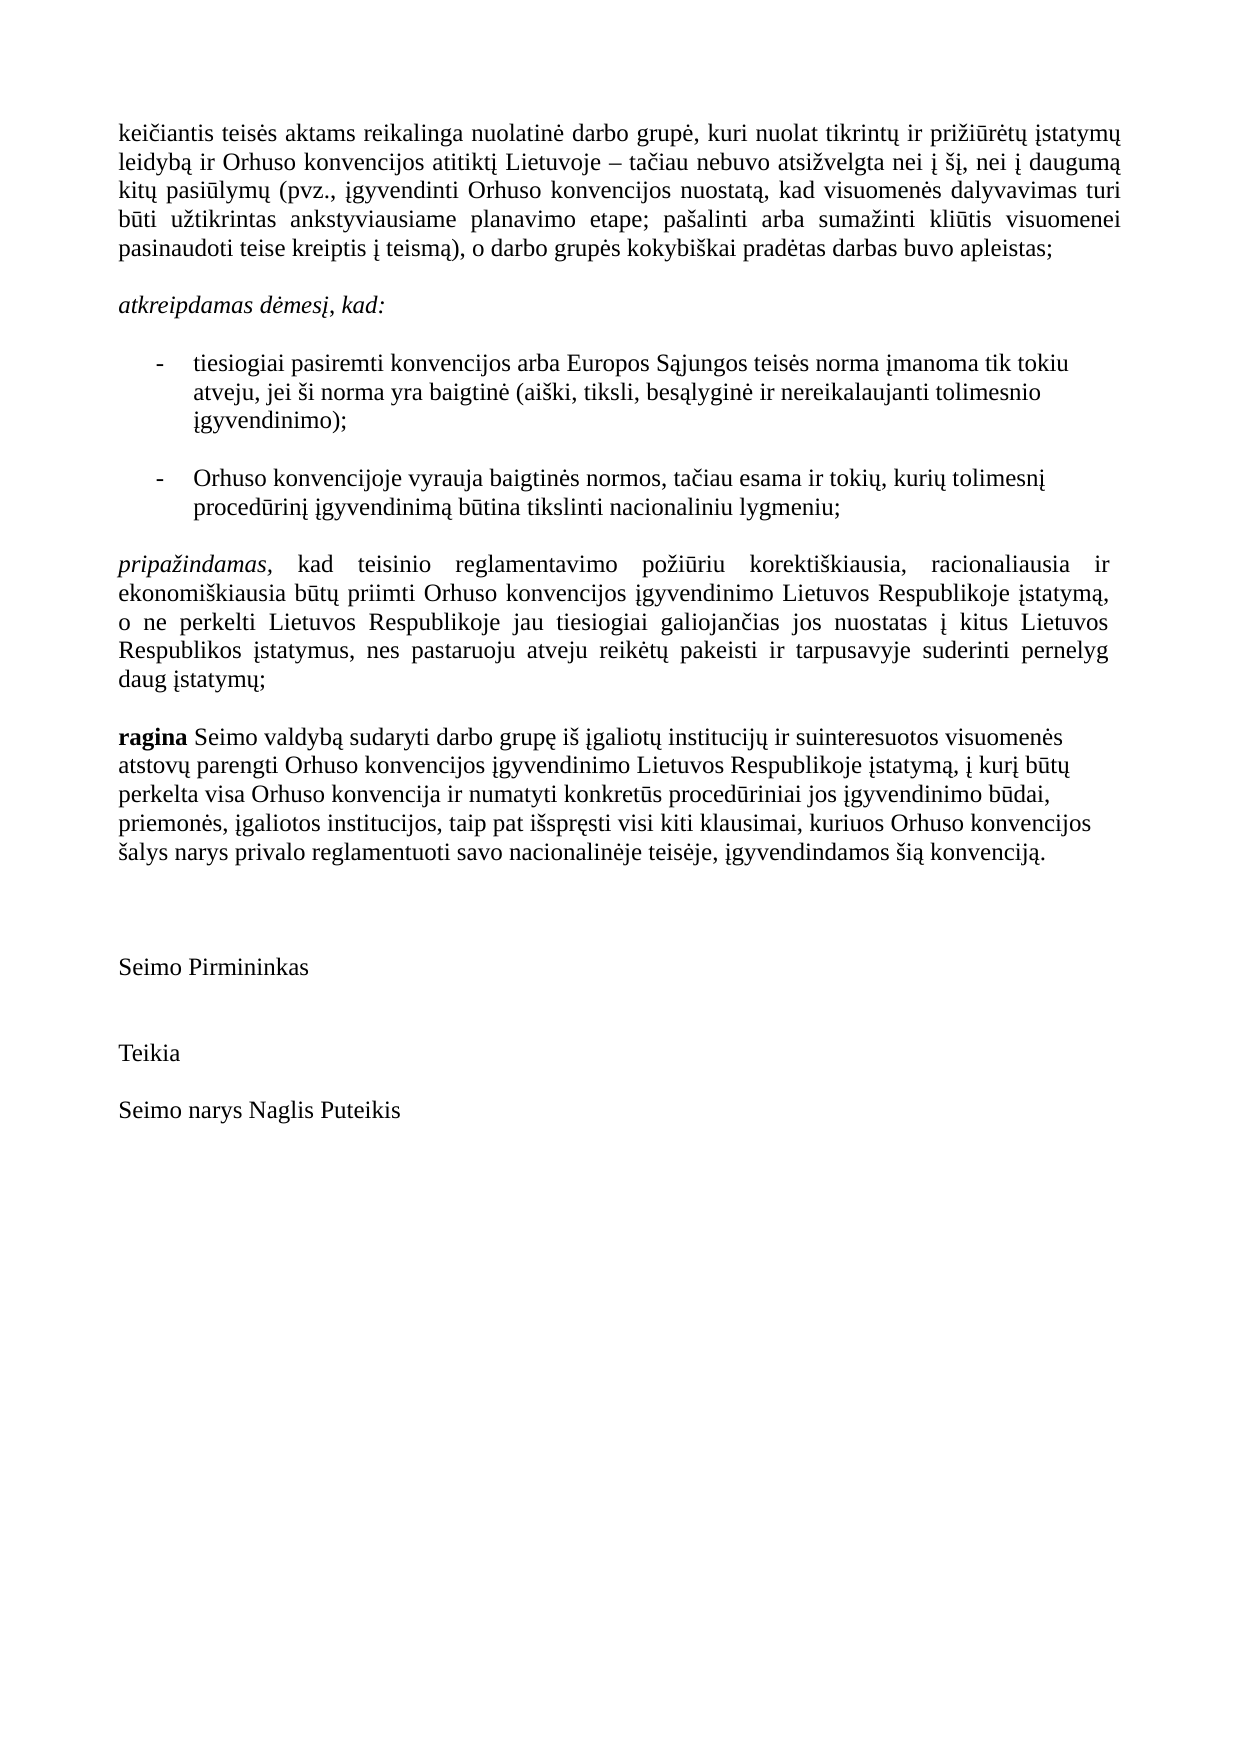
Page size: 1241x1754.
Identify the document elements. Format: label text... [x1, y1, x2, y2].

text atkreipdamas dėmesį, kad: [118, 291, 1122, 319]
text ragina Seimo valdybą sudaryti darbo grupę iš įgaliotų institucijų ir suinteresuotos visuomenės atstovų parengti Orhuso konvencijos įgyvendinimo Lietuvos Respublikoje įstatymą, į kurį būtų perkelta visa Orhuso konvencija ir numatyti konkretūs procedūriniai jos įgyvendinimo būdai, priemonės, įgaliotos institucijos, taip pat išspręsti visi kiti klausimai, kuriuos Orhuso konvencijos šalys narys privalo reglamentuoti savo nacionalinėje teisėje, įgyvendindamos šią konvenciją. [118, 722, 1122, 866]
text Seimo narys Naglis Puteikis [118, 1096, 1122, 1124]
text pripažindamas, kad teisinio reglamentavimo požiūriu korektiškiausia, racionaliausia ir ekonomiškiausia būtų priimti Orhuso konvencijos įgyvendinimo Lietuvos Respublikoje įstatymą, o ne perkelti Lietuvos Respublikoje jau tiesiogiai galiojančias jos nuostatas į kitus Lietuvos Respublikos įstatymus, nes pastaruoju atveju reikėtų pakeisti ir tarpusavyje suderinti pernelyg daug įstatymų; [118, 549, 1110, 693]
text Seimo Pirmininkas [118, 952, 1122, 981]
text - tiesiogiai pasiremti konvencijos arba Europos Sąjungos teisės norma įmanoma tik tokiu atveju, jei ši norma yra baigtinė (aiški, tiksli, besąlyginė ir nereikalaujanti tolimesnio įgyvendinimo); [156, 348, 1122, 434]
text - Orhuso konvencijoje vyrauja baigtinės normos, tačiau esama ir tokių, kurių tolimesnį procedūrinį įgyvendinimą būtina tikslinti nacionaliniu lygmeniu; [156, 463, 1122, 521]
text Teikia [118, 1038, 1122, 1067]
text keičiantis teisės aktams reikalinga nuolatinė darbo grupė, kuri nuolat tikrintų ir prižiūrėtų įstatymų leidybą ir Orhuso konvencijos atitiktį Lietuvoje – tačiau nebuvo atsižvelgta nei į šį, nei į daugumą kitų pasiūlymų (pvz., įgyvendinti Orhuso konvencijos nuostatą, kad visuomenės dalyvavimas turi būti užtikrintas ankstyviausiame planavimo etape; pašalinti arba sumažinti kliūtis visuomenei pasinaudoti teise kreiptis į teismą), o darbo grupės kokybiškai pradėtas darbas buvo apleistas; [118, 118, 1122, 262]
